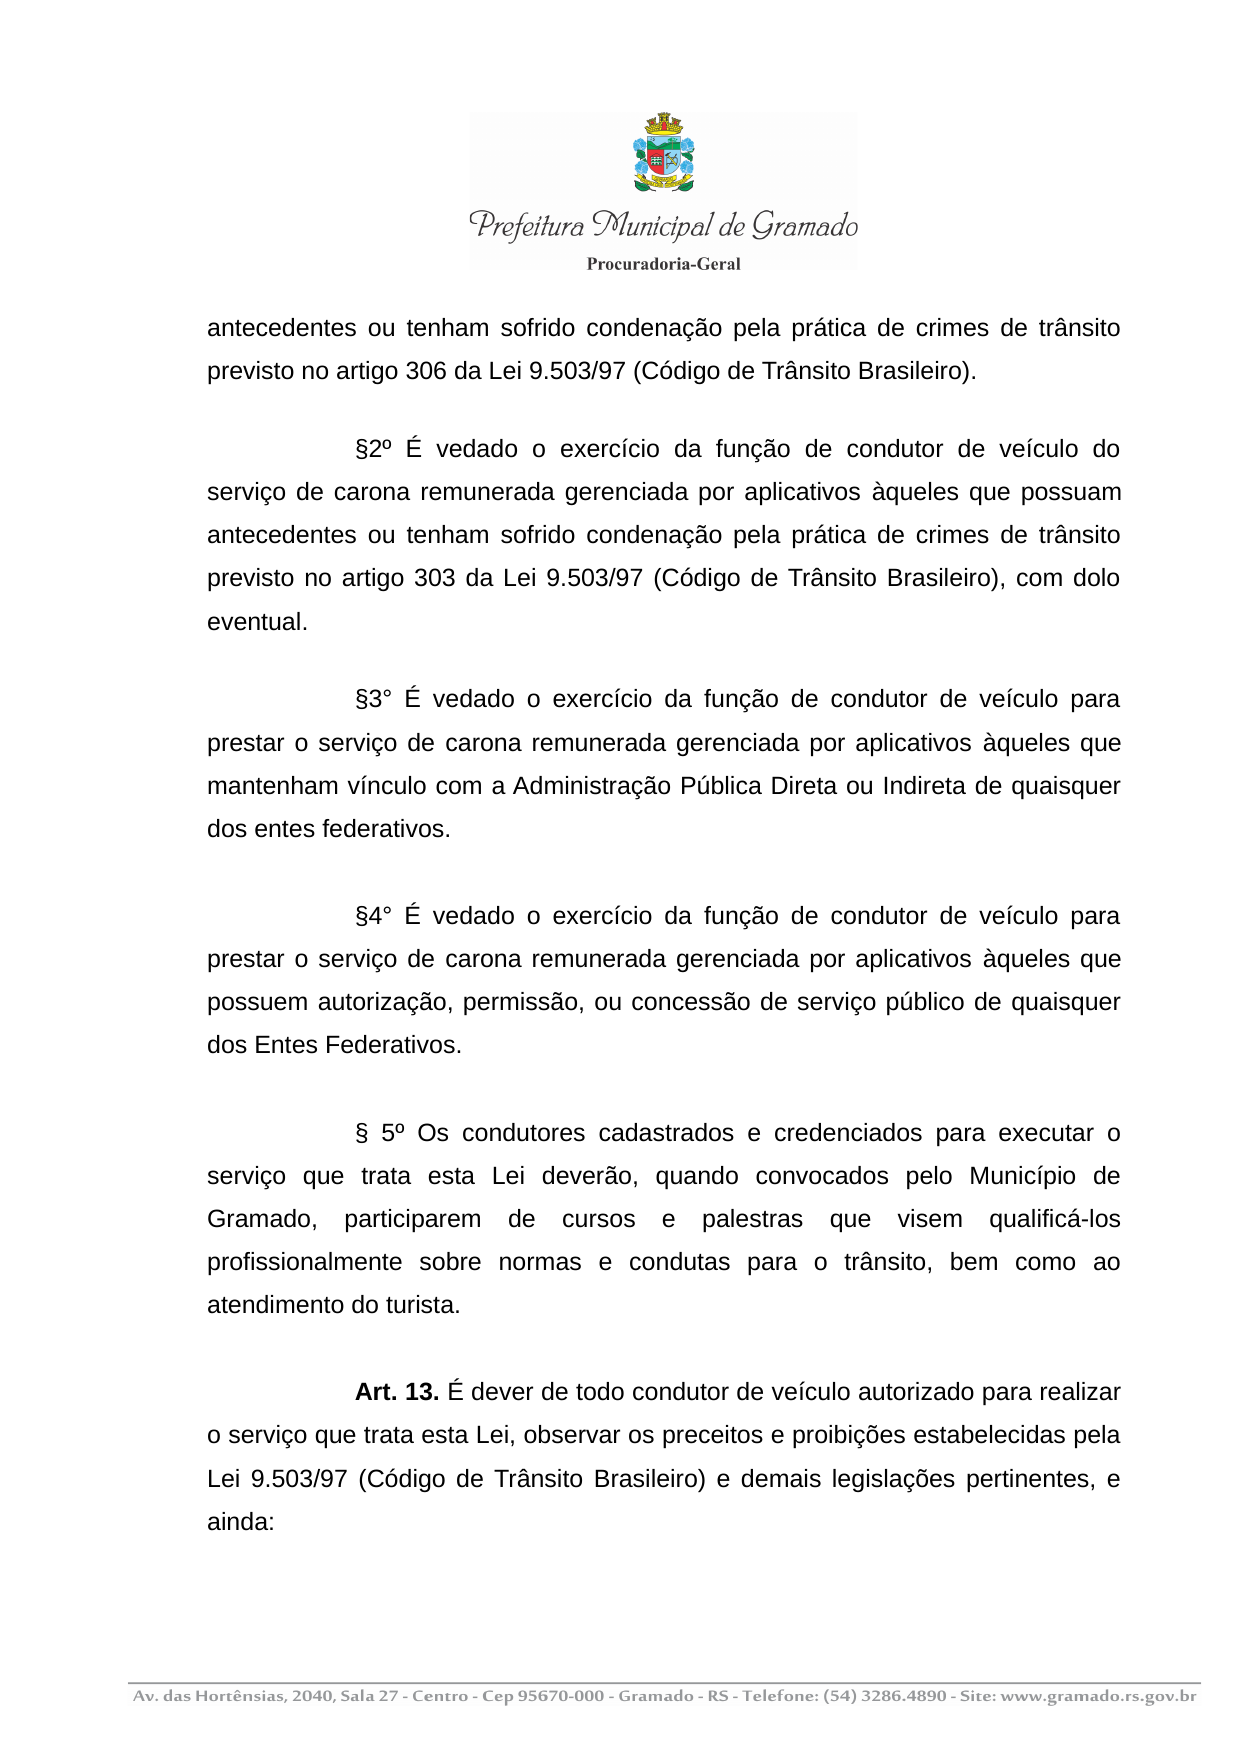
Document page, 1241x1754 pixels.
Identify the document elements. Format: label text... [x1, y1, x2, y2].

text §2º É vedado o exercício da função de condutor de veículo do serviço de carona remunerada gerenciada por aplicativos àqueles que possuam antecedentes ou tenham sofrido condenação pela prática de crimes de trânsito previsto no artigo 303 da Lei 9.503/97 (Código de Trânsito Brasileiro), com dolo eventual. [207, 434, 1122, 635]
picture [127, 1682, 1202, 1706]
picture [469, 112, 858, 270]
text §3° É vedado o exercício da função de condutor de veículo para prestar o serviço de carona remunerada gerenciada por aplicativos àqueles que mantenham vínculo com a Administração Pública Direta ou Indireta de quaisquer dos entes federativos. [207, 684, 1122, 843]
text Art. 13. É dever de todo condutor de veículo autorizado para realizar o serviço que trata esta Lei, observar os preceitos e proibições estabelecidas pela Lei 9.503/97 (Código de Trânsito Brasileiro) e demais legislações pertinentes, e ainda: [207, 1377, 1122, 1535]
text § 5º Os condutores cadastrados e credenciados para executar o serviço que trata esta Lei deverão, quando convocados pelo Município de Gramado, participarem de cursos e palestras que visem qualificá-los profissionalmente sobre normas e condutas para o trânsito, bem como ao atendimento do turista. [207, 1118, 1122, 1319]
text §4° É vedado o exercício da função de condutor de veículo para prestar o serviço de carona remunerada gerenciada por aplicativos àqueles que possuem autorização, permissão, ou concessão de serviço público de quaisquer dos Entes Federativos. [207, 901, 1122, 1059]
text antecedentes ou tenham sofrido condenação pela prática de crimes de trânsito previsto no artigo 306 da Lei 9.503/97 (Código de Trânsito Brasileiro). [207, 313, 1122, 385]
